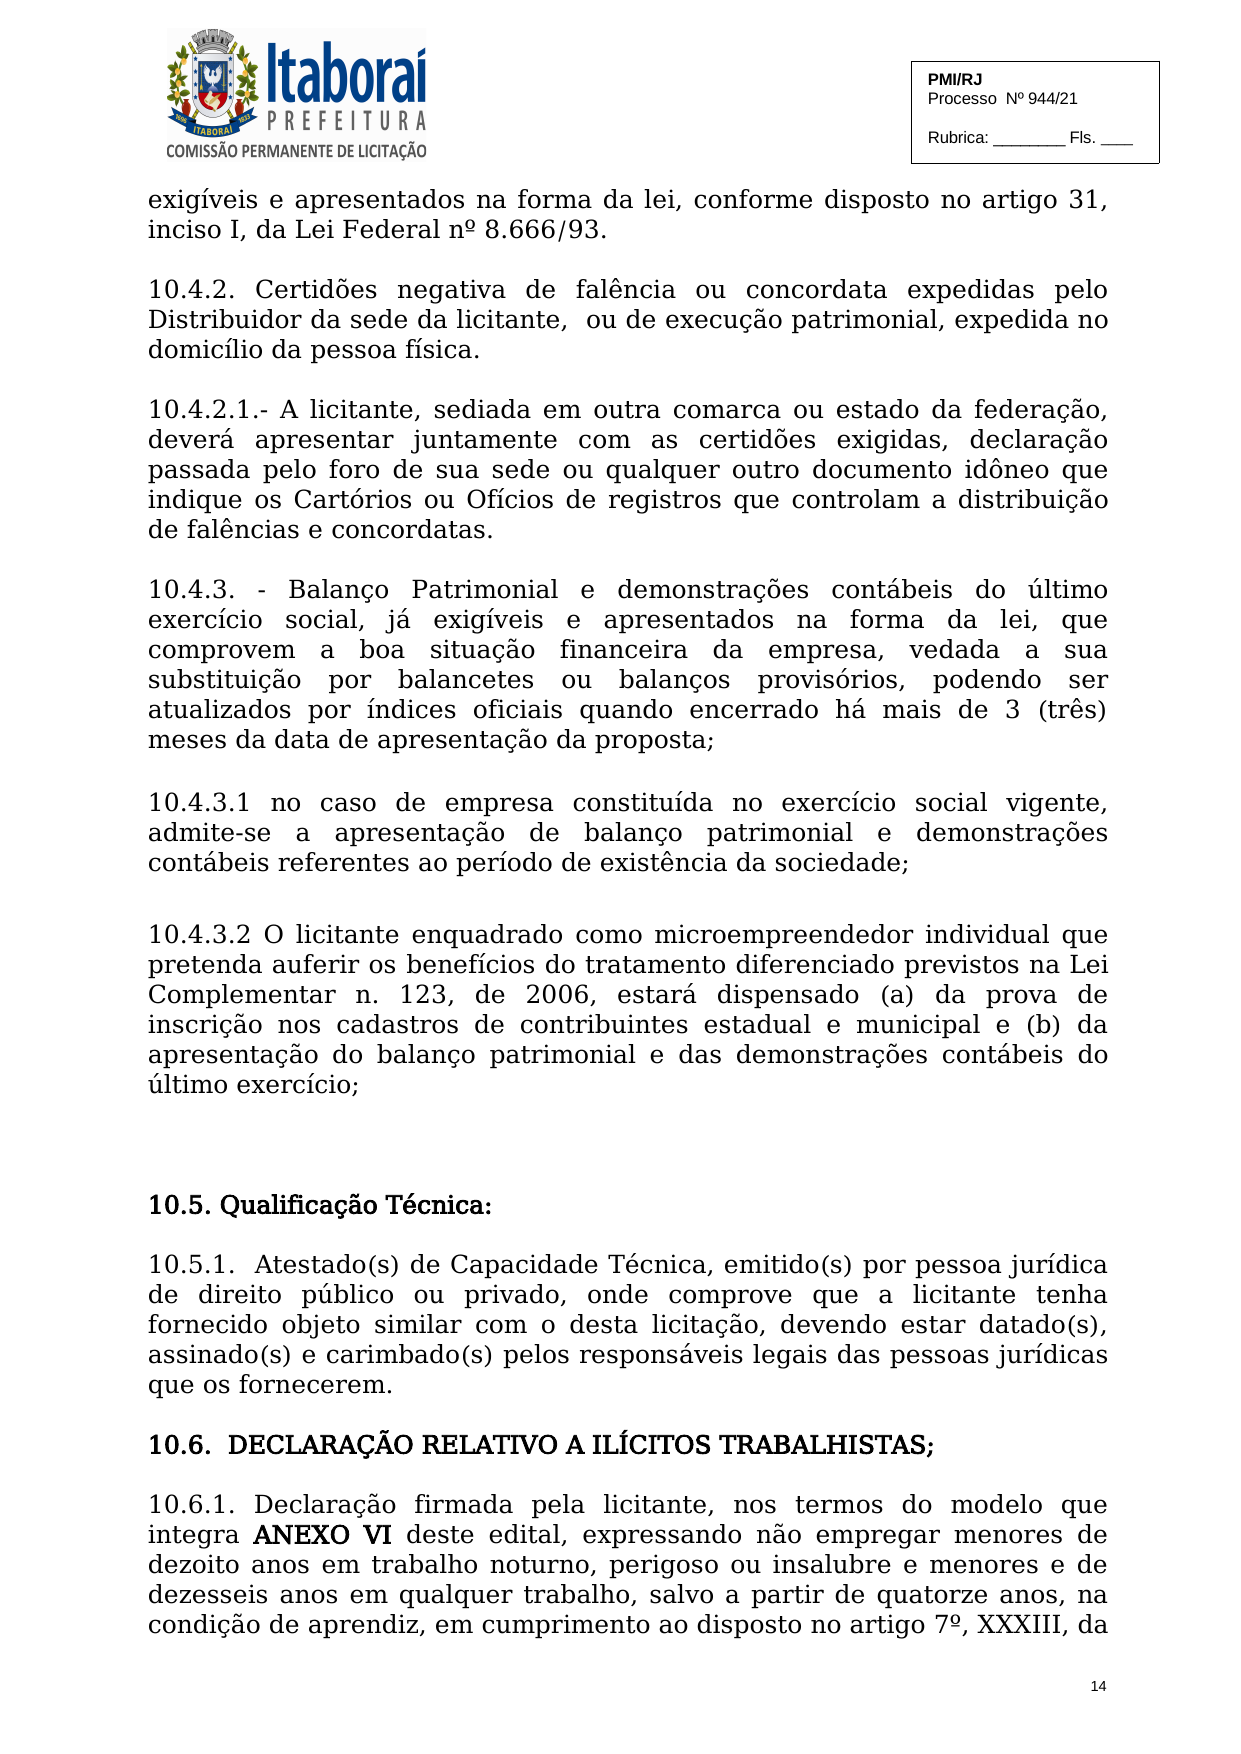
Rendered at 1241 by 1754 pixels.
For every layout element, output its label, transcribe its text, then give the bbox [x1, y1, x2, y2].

text 10.6. DECLARAÇÃO RELATIVO A ILÍCITOS TRABALHISTAS; [148, 1428, 1109, 1458]
text 10.4.3.2 O licitante enquadrado como microempreendedor individual que pretenda auferir os benefícios do tratamento diferenciado previstos na Lei Complementar n. 123, de 2006, estará dispensado (a) da prova de inscrição nos cadastros de contribuintes estadual e municipal e (b) da apresentação do balanço patrimonial e das demonstrações contábeis do último exercício; [148, 918, 1109, 1098]
text 10.5. Qualificação Técnica: [148, 1188, 1109, 1218]
text exigíveis e apresentados na forma da lei, conforme disposto no artigo 31, inciso I, da Lei Federal nº 8.666/93. [148, 183, 1109, 243]
text 10.4.3. - Balanço Patrimonial e demonstrações contábeis do último exercício social, já exigíveis e apresentados na forma da lei, que comprovem a boa situação financeira da empresa, vedada a sua substituição por balancetes ou balanços provisórios, podendo ser atualizados por índices oficiais quando encerrado há mais de 3 (três) meses da data de apresentação da proposta; [148, 573, 1109, 753]
text 10.5.1. Atestado(s) de Capacidade Técnica, emitido(s) por pessoa jurídica de direito público ou privado, onde comprove que a licitante tenha fornecido objeto similar com o desta licitação, devendo estar datado(s), assinado(s) e carimbado(s) pelos responsáveis legais das pessoas jurídicas que os fornecerem. [148, 1248, 1109, 1398]
text 10.4.3.1 no caso de empresa constituída no exercício social vigente, admite-se a apresentação de balanço patrimonial e demonstrações contábeis referentes ao período de existência da sociedade; [148, 786, 1109, 876]
text 10.6.1. Declaração firmada pela licitante, nos termos do modelo que integra ANEXO VI deste edital, expressando não empregar menores de dezoito anos em trabalho noturno, perigoso ou insalubre e menores e de dezesseis anos em qualquer trabalho, salvo a partir de quatorze anos, na condição de aprendiz, em cumprimento ao disposto no artigo 7º, XXXIII, da [148, 1488, 1109, 1638]
text 10.4.2. Certidões negativa de falência ou concordata expedidas pelo Distribuidor da sede da licitante, ou de execução patrimonial, expedida no domicílio da pessoa física. [148, 273, 1109, 363]
text 10.4.2.1.- A licitante, sediada em outra comarca ou estado da federação, deverá apresentar juntamente com as certidões exigidas, declaração passada pelo foro de sua sede ou qualquer outro documento idôneo que indique os Cartórios ou Ofícios de registros que controlam a distribuição de falências e concordatas. [148, 393, 1109, 543]
